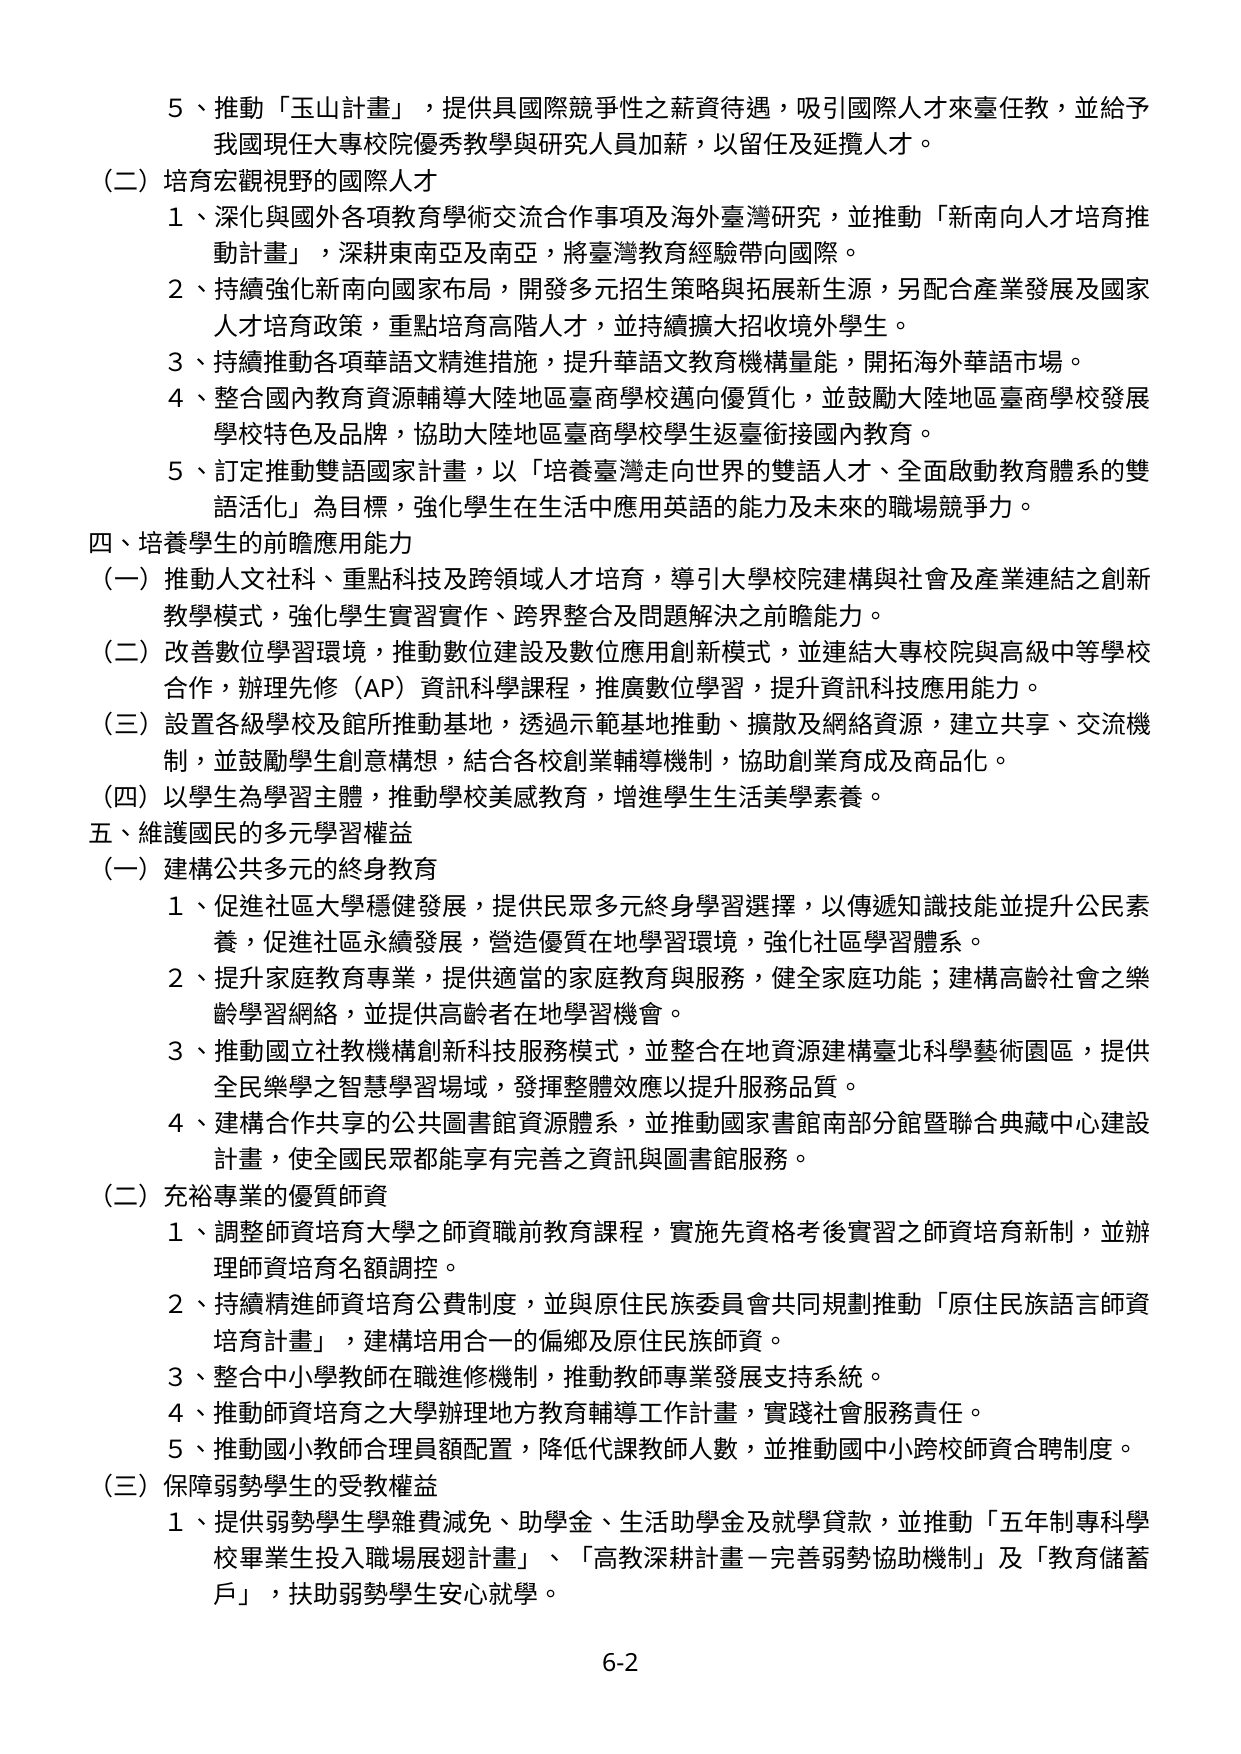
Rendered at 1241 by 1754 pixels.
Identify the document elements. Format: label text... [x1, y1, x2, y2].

text ３、整合中小學教師在職進修機制，推動教師專業發展支持系統。 [164, 1357, 1152, 1394]
text ４、推動師資培育之大學辦理地方教育輔導工作計畫，實踐社會服務責任。 [164, 1394, 1152, 1430]
text ３、推動國立社教機構創新科技服務模式，並整合在地資源建構臺北科學藝術園區，提供全民樂學之智慧學習場域，發揮整體效應以提升服務品質。 [164, 1031, 1152, 1104]
text ２、提升家庭教育專業，提供適當的家庭教育與服務，健全家庭功能；建構高齡社會之樂齡學習網絡，並提供高齡者在地學習機會。 [164, 959, 1152, 1031]
text １、促進社區大學穩健發展，提供民眾多元終身學習選擇，以傳遞知識技能並提升公民素養，促進社區永續發展，營造優質在地學習環境，強化社區學習體系。 [164, 886, 1152, 959]
text （二）充裕專業的優質師資 [89, 1176, 1152, 1212]
text １、調整師資培育大學之師資職前教育課程，實施先資格考後實習之師資培育新制，並辦理師資培育名額調控。 [164, 1212, 1152, 1285]
text （一）推動人文社科、重點科技及跨領域人才培育，導引大學校院建構與社會及產業連結之創新教學模式，強化學生實習實作、跨界整合及問題解決之前瞻能力。 [89, 560, 1152, 632]
text １、提供弱勢學生學雜費減免、助學金、生活助學金及就學貸款，並推動「五年制專科學校畢業生投入職場展翅計畫」、「高教深耕計畫－完善弱勢協助機制」及「教育儲蓄戶」，扶助弱勢學生安心就學。 [164, 1502, 1152, 1611]
text ５、訂定推動雙語國家計畫，以「培養臺灣走向世界的雙語人才、全面啟動教育體系的雙語活化」為目標，強化學生在生活中應用英語的能力及未來的職場競爭力。 [164, 451, 1152, 524]
text （三）保障弱勢學生的受教權益 [89, 1466, 1152, 1502]
text ５、推動「玉山計畫」，提供具國際競爭性之薪資待遇，吸引國際人才來臺任教，並給予我國現任大專校院優秀教學與研究人員加薪，以留任及延攬人才。 [164, 89, 1152, 161]
text （三）設置各級學校及館所推動基地，透過示範基地推動、擴散及網絡資源，建立共享、交流機制，並鼓勵學生創意構想，結合各校創業輔導機制，協助創業育成及商品化。 [89, 705, 1152, 777]
text 四、培養學生的前瞻應用能力 [89, 524, 1152, 560]
text 五、維護國民的多元學習權益 [89, 814, 1152, 850]
text ３、持續推動各項華語文精進措施，提升華語文教育機構量能，開拓海外華語市場。 [164, 342, 1152, 379]
text （二）改善數位學習環境，推動數位建設及數位應用創新模式，並連結大專校院與高級中等學校合作，辦理先修（AP）資訊科學課程，推廣數位學習，提升資訊科技應用能力。 [89, 632, 1152, 705]
text ４、建構合作共享的公共圖書館資源體系，並推動國家書館南部分館暨聯合典藏中心建設計畫，使全國民眾都能享有完善之資訊與圖書館服務。 [164, 1104, 1152, 1176]
text ２、持續強化新南向國家布局，開發多元招生策略與拓展新生源，另配合產業發展及國家人才培育政策，重點培育高階人才，並持續擴大招收境外學生。 [164, 270, 1152, 342]
text ２、持續精進師資培育公費制度，並與原住民族委員會共同規劃推動「原住民族語言師資培育計畫」，建構培用合一的偏鄉及原住民族師資。 [164, 1285, 1152, 1357]
text ４、整合國內教育資源輔導大陸地區臺商學校邁向優質化，並鼓勵大陸地區臺商學校發展學校特色及品牌，協助大陸地區臺商學校學生返臺銜接國內教育。 [164, 379, 1152, 451]
text （一）建構公共多元的終身教育 [89, 850, 1152, 886]
text （二）培育宏觀視野的國際人才 [89, 161, 1152, 197]
text ５、推動國小教師合理員額配置，降低代課教師人數，並推動國中小跨校師資合聘制度。 [164, 1430, 1152, 1466]
text （四）以學生為學習主體，推動學校美感教育，增進學生生活美學素養。 [89, 777, 1152, 814]
text １、深化與國外各項教育學術交流合作事項及海外臺灣研究，並推動「新南向人才培育推動計畫」，深耕東南亞及南亞，將臺灣教育經驗帶向國際。 [164, 197, 1152, 270]
